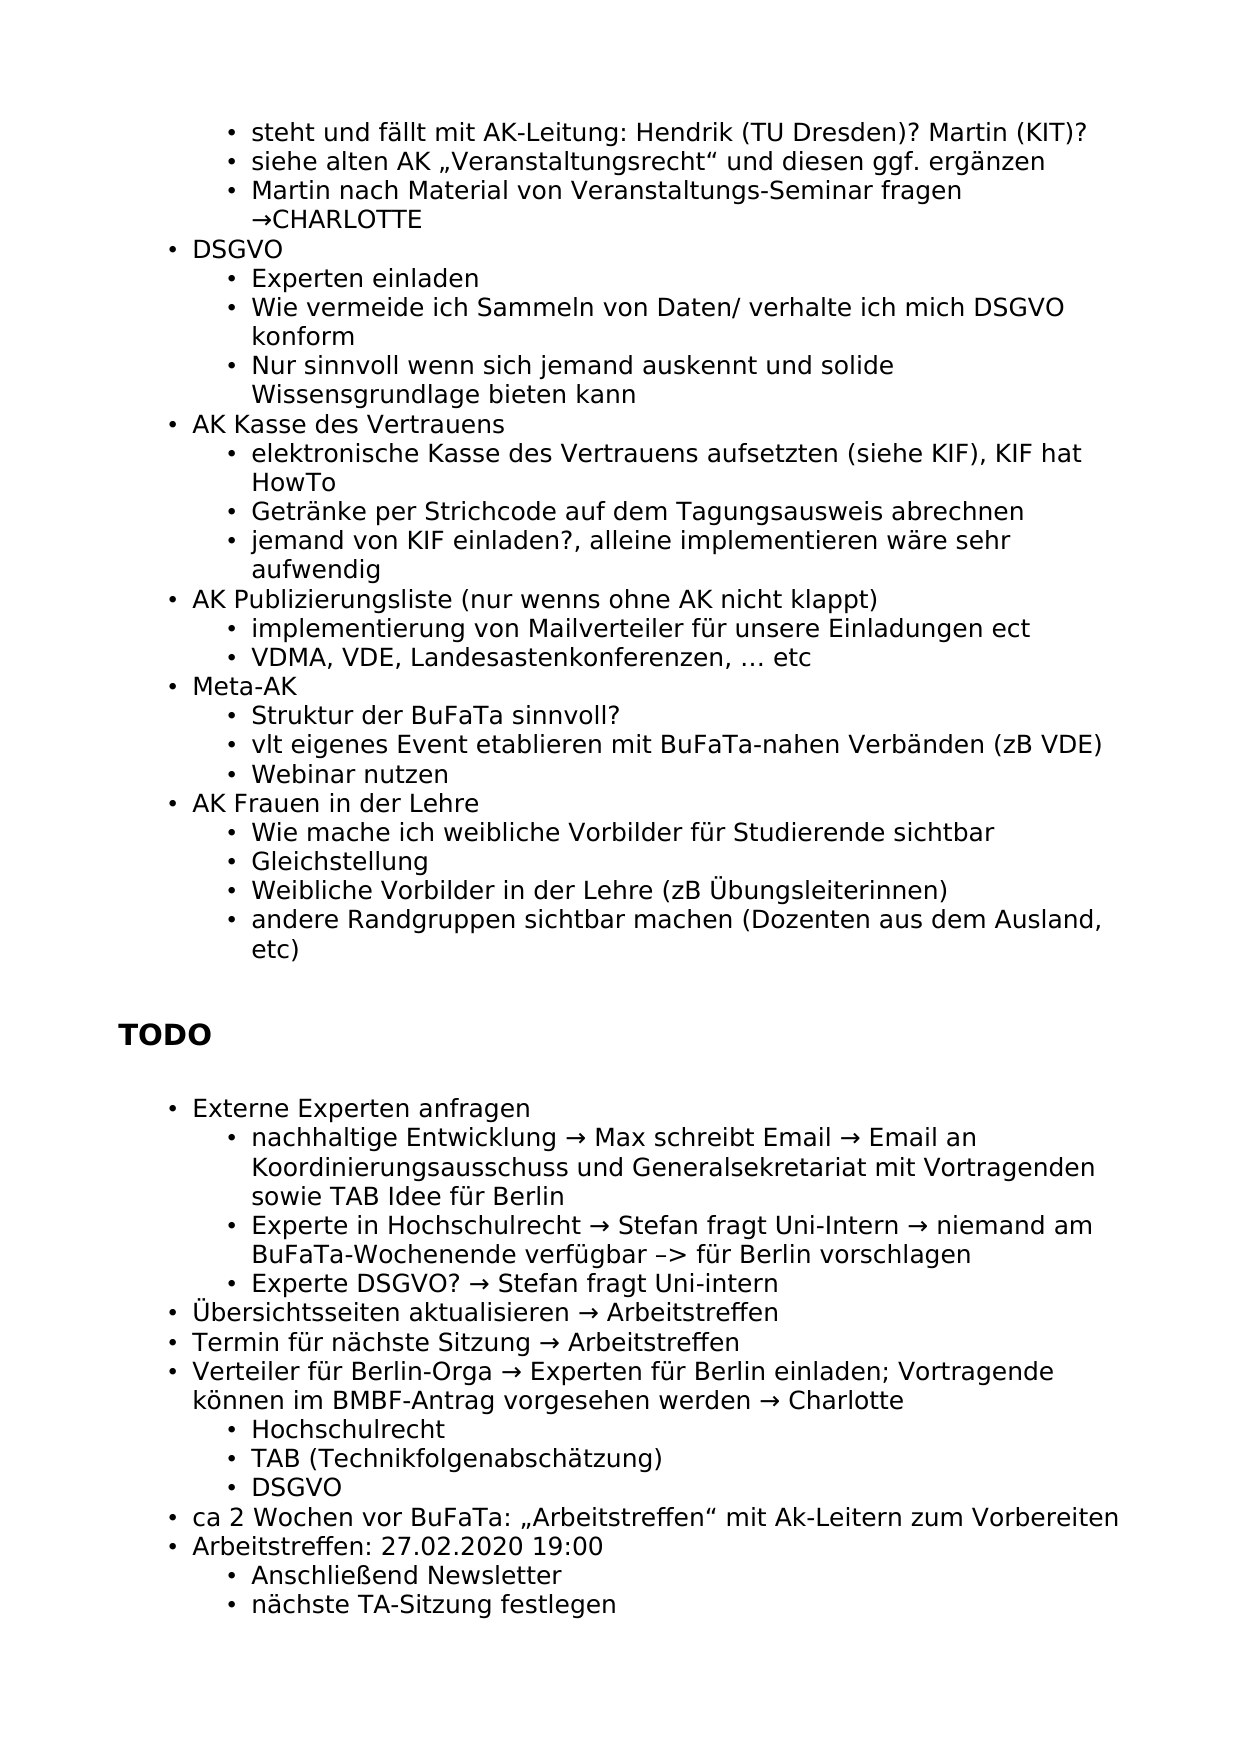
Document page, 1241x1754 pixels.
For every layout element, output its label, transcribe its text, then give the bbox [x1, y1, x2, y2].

list Webinar nutzen [236, 760, 1122, 789]
list nachhaltige Entwicklung → Max schreibt Email → Email an Koordinierungsausschuss und Generalsekretariat mit Vortragenden sowie TAB Idee für Berlin [236, 1123, 1122, 1211]
list Meta-AK [177, 672, 1122, 701]
list DSGVO [236, 1473, 1122, 1503]
list Experte in Hochschulrecht → Stefan fragt Uni-Intern → niemand am BuFaTa-Wochenende verfügbar –> für Berlin vorschlagen [236, 1211, 1122, 1269]
list vlt eigenes Event etablieren mit BuFaTa-nahen Verbänden (zB VDE) [236, 731, 1122, 760]
list Struktur der BuFaTa sinnvoll? [236, 701, 1122, 731]
list implementierung von Mailverteiler für unsere Einladungen ect [236, 614, 1122, 643]
list DSGVO [177, 235, 1122, 264]
list ca 2 Wochen vor BuFaTa: „Arbeitstreffen“ mit Ak-Leitern zum Vorbereiten [177, 1503, 1122, 1532]
list AK Frauen in der Lehre [177, 789, 1122, 818]
list Wie vermeide ich Sammeln von Daten/ verhalte ich mich DSGVO konform [236, 293, 1122, 351]
list Wie mache ich weibliche Vorbilder für Studierende sichtbar [236, 818, 1122, 847]
list Übersichtsseiten aktualisieren → Arbeitstreffen [177, 1298, 1122, 1328]
list VDMA, VDE, Landesastenkonferenzen, … etc [236, 643, 1122, 672]
list nächste TA-Sitzung festlegen [236, 1590, 1122, 1619]
list Arbeitstreffen: 27.02.2020 19:00 [177, 1532, 1122, 1561]
list Gleichstellung [236, 847, 1122, 876]
list Externe Experten anfragen [177, 1094, 1122, 1123]
list Nur sinnvoll wenn sich jemand auskennt und solide Wissensgrundlage bieten kann [236, 351, 1122, 410]
list TAB (Technikfolgenabschätzung) [236, 1444, 1122, 1473]
list steht und fällt mit AK-Leitung: Hendrik (TU Dresden)? Martin (KIT)? [236, 118, 1122, 147]
list Martin nach Material von Veranstaltungs-Seminar fragen →CHARLOTTE [236, 176, 1122, 235]
list Termin für nächste Sitzung → Arbeitstreffen [177, 1328, 1122, 1357]
list Anschließend Newsletter [236, 1561, 1122, 1590]
list Experte DSGVO? → Stefan fragt Uni-intern [236, 1269, 1122, 1298]
list Experten einladen [236, 264, 1122, 293]
list Getränke per Strichcode auf dem Tagungsausweis abrechnen [236, 497, 1122, 526]
list AK Publizierungsliste (nur wenns ohne AK nicht klappt) [177, 585, 1122, 614]
list Weibliche Vorbilder in der Lehre (zB Übungsleiterinnen) [236, 876, 1122, 906]
list Hochschulrecht [236, 1415, 1122, 1444]
list andere Randgruppen sichtbar machen (Dozenten aus dem Ausland, etc) [236, 906, 1122, 964]
list Verteiler für Berlin-Orga → Experten für Berlin einladen; Vortragende können im BMBF-Antrag vorgesehen werden → Charlotte [177, 1357, 1122, 1415]
subtitle TODO [118, 1018, 1122, 1052]
list elektronische Kasse des Vertrauens aufsetzten (siehe KIF), KIF hat HowTo [236, 439, 1122, 497]
list jemand von KIF einladen?, alleine implementieren wäre sehr aufwendig [236, 526, 1122, 585]
list AK Kasse des Vertrauens [177, 410, 1122, 439]
list siehe alten AK „Veranstaltungsrecht“ und diesen ggf. ergänzen [236, 147, 1122, 176]
